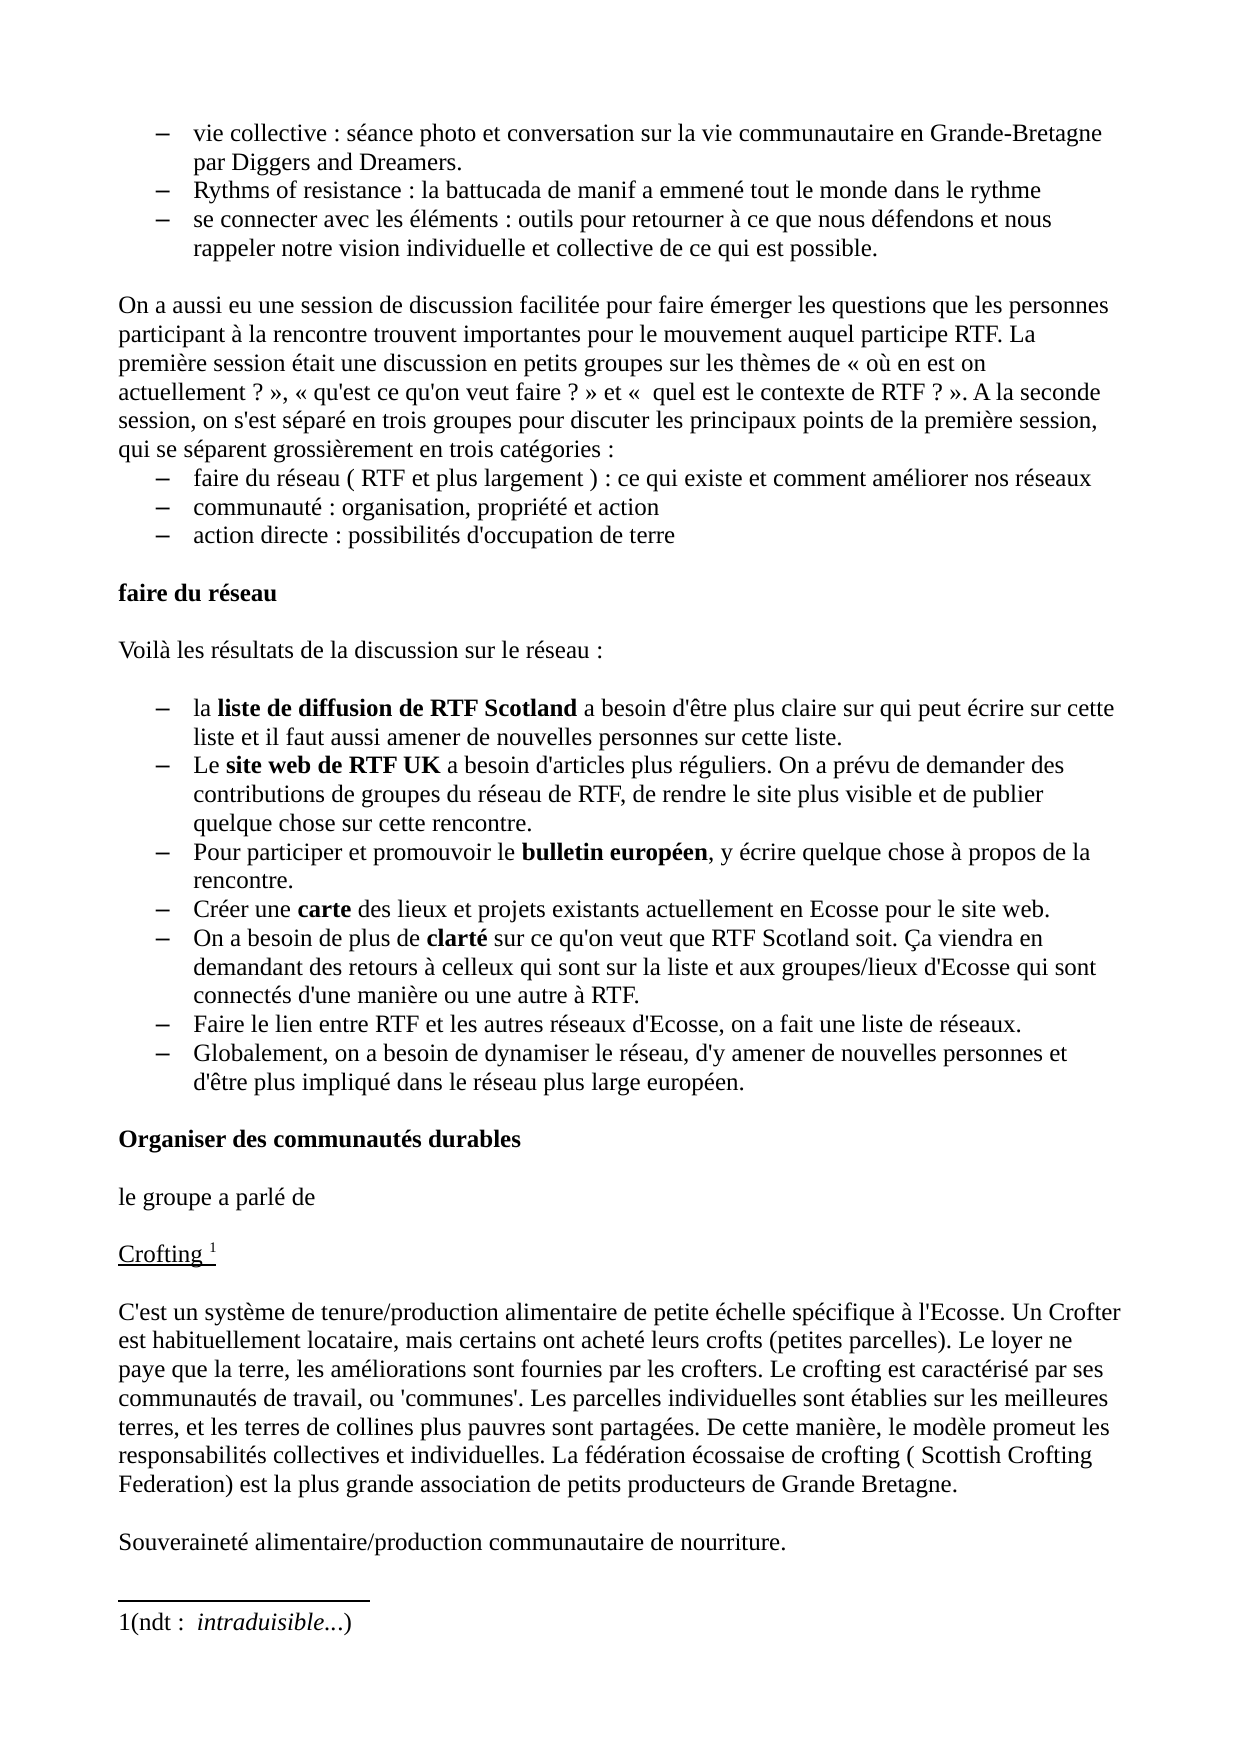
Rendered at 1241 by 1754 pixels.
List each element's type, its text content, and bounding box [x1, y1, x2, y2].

list On a besoin de plus de clarté sur ce qu'on veut que RTF Scotland soit. Ça viendra en demandant des retours à celleux qui sont sur la liste et aux groupes/lieux d'Ecosse qui sont connectés d'une manière ou une autre à RTF. [156, 923, 1122, 1009]
list Rythms of resistance : la battucada de manif a emmené tout le monde dans le rythme [156, 176, 1122, 204]
list Faire le lien entre RTF et les autres réseaux d'Ecosse, on a fait une liste de réseaux. [156, 1009, 1122, 1038]
list Le site web de RTF UK a besoin d'articles plus réguliers. On a prévu de demander des contributions de groupes du réseau de RTF, de rendre le site plus visible et de publier quelque chose sur cette rencontre. [156, 751, 1122, 837]
text On a aussi eu une session de discussion facilitée pour faire émerger les questions que les personnes participant à la rencontre trouvent importantes pour le mouvement auquel participe RTF. La première session était une discussion en petits groupes sur les thèmes de « où en est on actuellement ? », « qu'est ce qu'on veut faire ? » et « quel est le contexte de RTF ? ». A la seconde session, on s'est séparé en trois groupes pour discuter les principaux points de la première session, qui se séparent grossièrement en trois catégories : [118, 291, 1122, 463]
text Organiser des communautés durables [118, 1124, 1122, 1153]
text Souveraineté alimentaire/production communautaire de nourriture. [118, 1527, 1122, 1556]
list faire du réseau ( RTF et plus largement ) : ce qui existe et comment améliorer nos réseaux [156, 463, 1122, 492]
text C'est un système de tenure/production alimentaire de petite échelle spécifique à l'Ecosse. Un Crofter est habituellement locataire, mais certains ont acheté leurs crofts (petites parcelles). Le loyer ne paye que la terre, les améliorations sont fournies par les crofters. Le crofting est caractérisé par ses communautés de travail, ou 'communes'. Les parcelles individuelles sont établies sur les meilleures terres, et les terres de collines plus pauvres sont partagées. De cette manière, le modèle promeut les responsabilités collectives et individuelles. La fédération écossaise de crofting ( Scottish Crofting Federation) est la plus grande association de petits producteurs de Grande Bretagne. [118, 1297, 1122, 1498]
list Créer une carte des lieux et projets existants actuellement en Ecosse pour le site web. [156, 894, 1122, 923]
list vie collective : séance photo et conversation sur la vie communautaire en Grande-Bretagne par Diggers and Dreamers. [156, 118, 1122, 176]
list communauté : organisation, propriété et action [156, 492, 1122, 521]
text le groupe a parlé de [118, 1182, 1122, 1211]
text Voilà les résultats de la discussion sur le réseau : [118, 636, 1122, 664]
list Globalement, on a besoin de dynamiser le réseau, d'y amener de nouvelles personnes et d'être plus impliqué dans le réseau plus large européen. [156, 1038, 1122, 1096]
text Crofting [118, 1239, 1122, 1268]
list la liste de diffusion de RTF Scotland a besoin d'être plus claire sur qui peut écrire sur cette liste et il faut aussi amener de nouvelles personnes sur cette liste. [156, 693, 1122, 751]
list action directe : possibilités d'occupation de terre [156, 521, 1122, 549]
list se connecter avec les éléments : outils pour retourner à ce que nous défendons et nous rappeler notre vision individuelle et collective de ce qui est possible. [156, 204, 1122, 262]
text faire du réseau [118, 578, 1122, 607]
text (ndt : intraduisible...) [118, 1607, 1122, 1636]
list Pour participer et promouvoir le bulletin européen, y écrire quelque chose à propos de la rencontre. [156, 837, 1122, 894]
